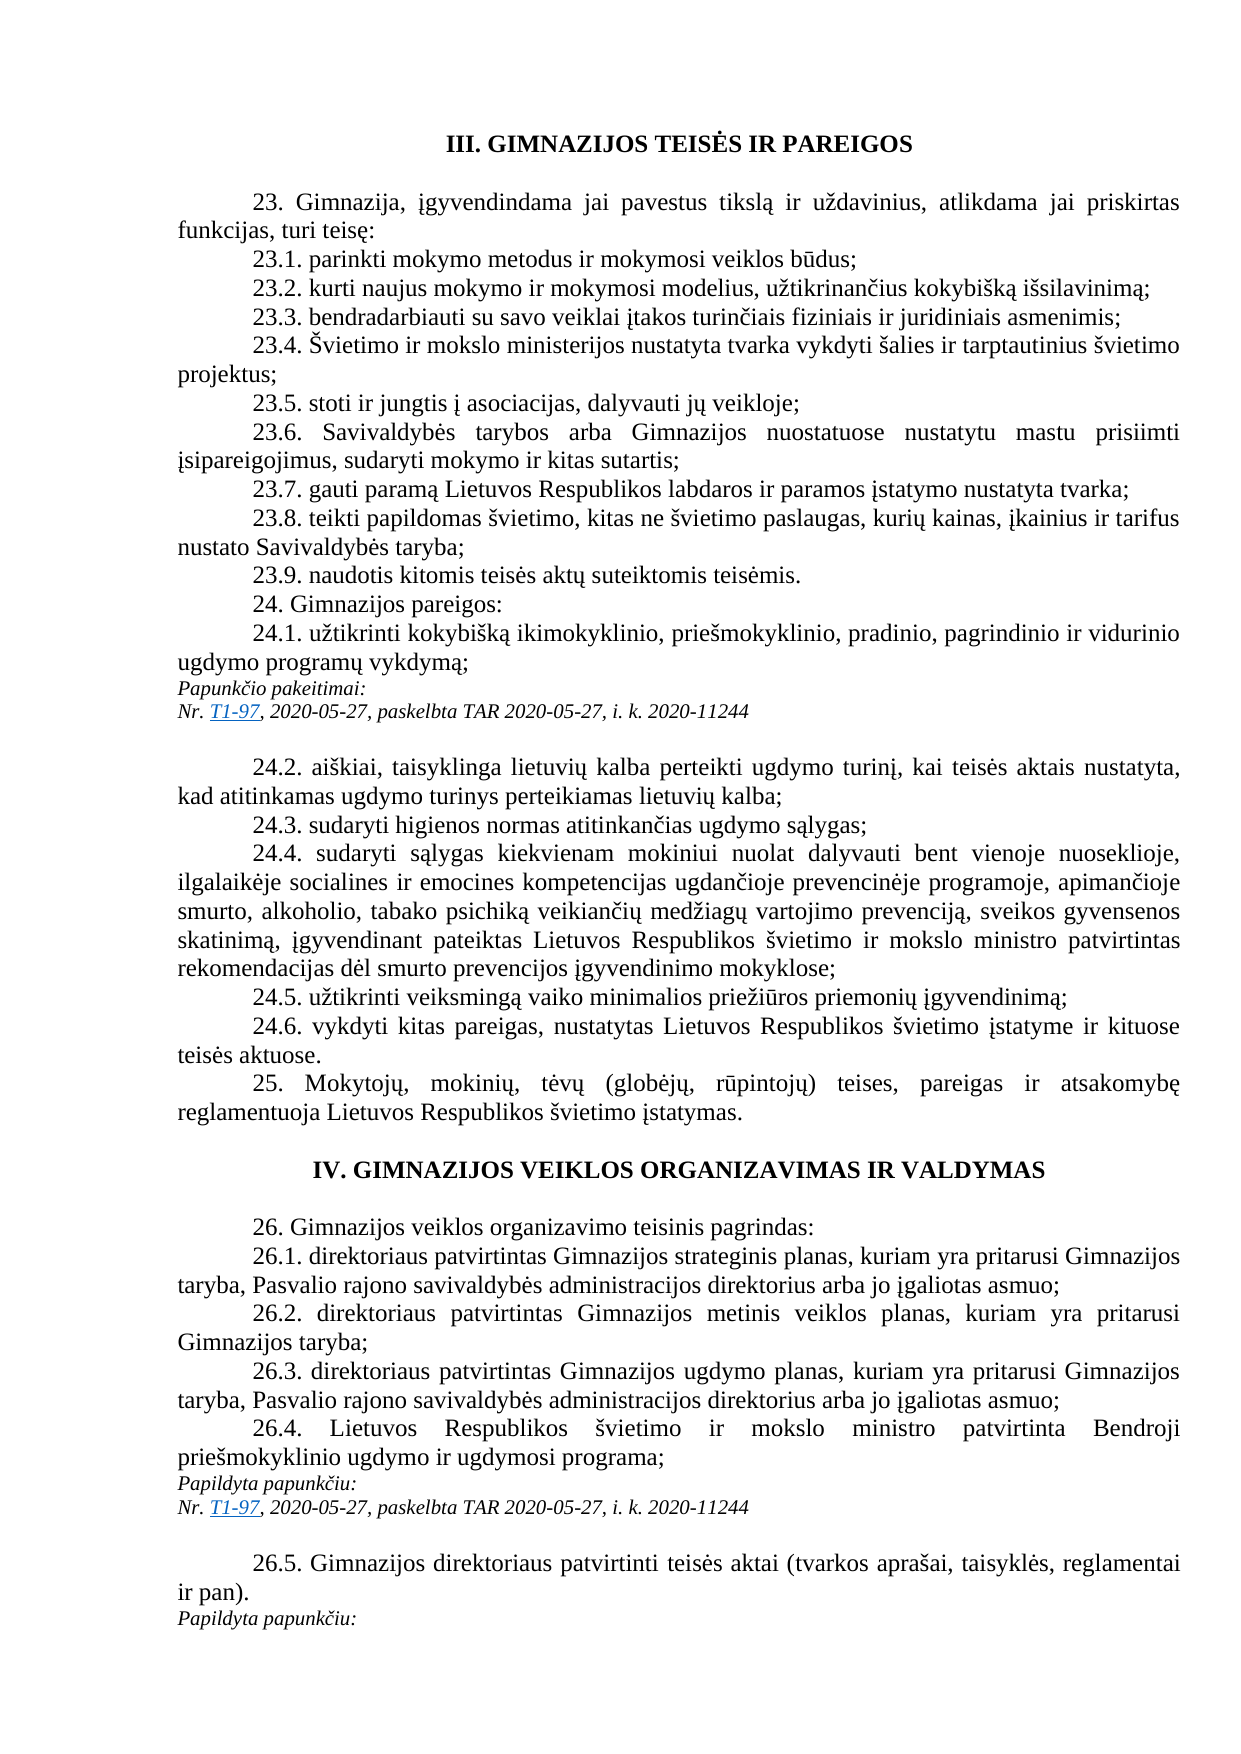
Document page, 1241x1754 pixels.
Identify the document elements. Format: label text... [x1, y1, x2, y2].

text Nr. T1-97, 2020-05-27, paskelbta TAR 2020-05-27, i. k. 2020-11244 [177, 1495, 1181, 1519]
text 23. Gimnazija, įgyvendindama jai pavestus tikslą ir uždavinius, atlikdama jai priskirtas funkcijas, turi teisę: [177, 187, 1181, 244]
text 24.1. užtikrinti kokybišką ikimokyklinio, priešmokyklinio, pradinio, pagrindinio ir vidurinio ugdymo programų vykdymą; [177, 618, 1181, 675]
text 24. Gimnazijos pareigos: [177, 589, 1181, 618]
text Papunkčio pakeitimai: [177, 675, 1181, 699]
text 23.6. Savivaldybės tarybos arba Gimnazijos nuostatuose nustatytu mastu prisiimti įsipareigojimus, sudaryti mokymo ir kitas sutartis; [177, 417, 1181, 474]
text Papildyta papunkčiu: [177, 1471, 1181, 1495]
text 24.4. sudaryti sąlygas kiekvienam mokiniui nuolat dalyvauti bent vienoje nuoseklioje, ilgalaikėje socialines ir emocines kompetencijas ugdančioje prevencinėje programoje, apimančioje smurto, alkoholio, tabako psichiką veikiančių medžiagų vartojimo prevenciją, sveikos gyvensenos skatinimą, įgyvendinant pateiktas Lietuvos Respublikos švietimo ir mokslo ministro patvirtintas rekomendacijas dėl smurto prevencijos įgyvendinimo mokyklose; [177, 838, 1181, 982]
text 23.8. teikti papildomas švietimo, kitas ne švietimo paslaugas, kurių kainas, įkainius ir tarifus nustato Savivaldybės taryba; [177, 503, 1181, 560]
text 23.5. stoti ir jungtis į asociacijas, dalyvauti jų veikloje; [177, 388, 1181, 417]
text 23.9. naudotis kitomis teisės aktų suteiktomis teisėmis. [177, 560, 1181, 589]
text Papildyta papunkčiu: [177, 1605, 1181, 1629]
text III. GIMNAZIJOS TEISĖS IR PAREIGOS [177, 129, 1181, 158]
text 26.3. direktoriaus patvirtintas Gimnazijos ugdymo planas, kuriam yra pritarusi Gimnazijos taryba, Pasvalio rajono savivaldybės administracijos direktorius arba jo įgaliotas asmuo; [177, 1356, 1181, 1413]
text 24.5. užtikrinti veiksmingą vaiko minimalios priežiūros priemonių įgyvendinimą; [177, 982, 1181, 1011]
text 23.4. Švietimo ir mokslo ministerijos nustatyta tvarka vykdyti šalies ir tarptautinius švietimo projektus; [177, 330, 1181, 388]
text 23.3. bendradarbiauti su savo veiklai įtakos turinčiais fiziniais ir juridiniais asmenimis; [177, 302, 1181, 330]
text Nr. T1-97, 2020-05-27, paskelbta TAR 2020-05-27, i. k. 2020-11244 [177, 699, 1181, 723]
text IV. GIMNAZIJOS VEIKLOS ORGANIZAVIMAS IR VALDYMAS [177, 1155, 1181, 1183]
text 24.3. sudaryti higienos normas atitinkančias ugdymo sąlygas; [177, 810, 1181, 838]
text 26. Gimnazijos veiklos organizavimo teisinis pagrindas: [177, 1212, 1181, 1241]
text 23.7. gauti paramą Lietuvos Respublikos labdaros ir paramos įstatymo nustatyta tvarka; [177, 474, 1181, 503]
text 26.2. direktoriaus patvirtintas Gimnazijos metinis veiklos planas, kuriam yra pritarusi Gimnazijos taryba; [177, 1298, 1181, 1356]
text 26.5. Gimnazijos direktoriaus patvirtinti teisės aktai (tvarkos aprašai, taisyklės, reglamentai ir pan). [177, 1548, 1181, 1605]
text 24.6. vykdyti kitas pareigas, nustatytas Lietuvos Respublikos švietimo įstatyme ir kituose teisės aktuose. [177, 1011, 1181, 1068]
text 26.4. Lietuvos Respublikos švietimo ir mokslo ministro patvirtinta Bendroji priešmokyklinio ugdymo ir ugdymosi programa; [177, 1413, 1181, 1471]
text 23.1. parinkti mokymo metodus ir mokymosi veiklos būdus; [177, 244, 1181, 273]
text 24.2. aiškiai, taisyklinga lietuvių kalba perteikti ugdymo turinį, kai teisės aktais nustatyta, kad atitinkamas ugdymo turinys perteikiamas lietuvių kalba; [177, 752, 1181, 810]
text 26.1. direktoriaus patvirtintas Gimnazijos strateginis planas, kuriam yra pritarusi Gimnazijos taryba, Pasvalio rajono savivaldybės administracijos direktorius arba jo įgaliotas asmuo; [177, 1241, 1181, 1298]
text 25. Mokytojų, mokinių, tėvų (globėjų, rūpintojų) teises, pareigas ir atsakomybę reglamentuoja Lietuvos Respublikos švietimo įstatymas. [177, 1068, 1181, 1126]
text 23.2. kurti naujus mokymo ir mokymosi modelius, užtikrinančius kokybišką išsilavinimą; [177, 273, 1181, 302]
